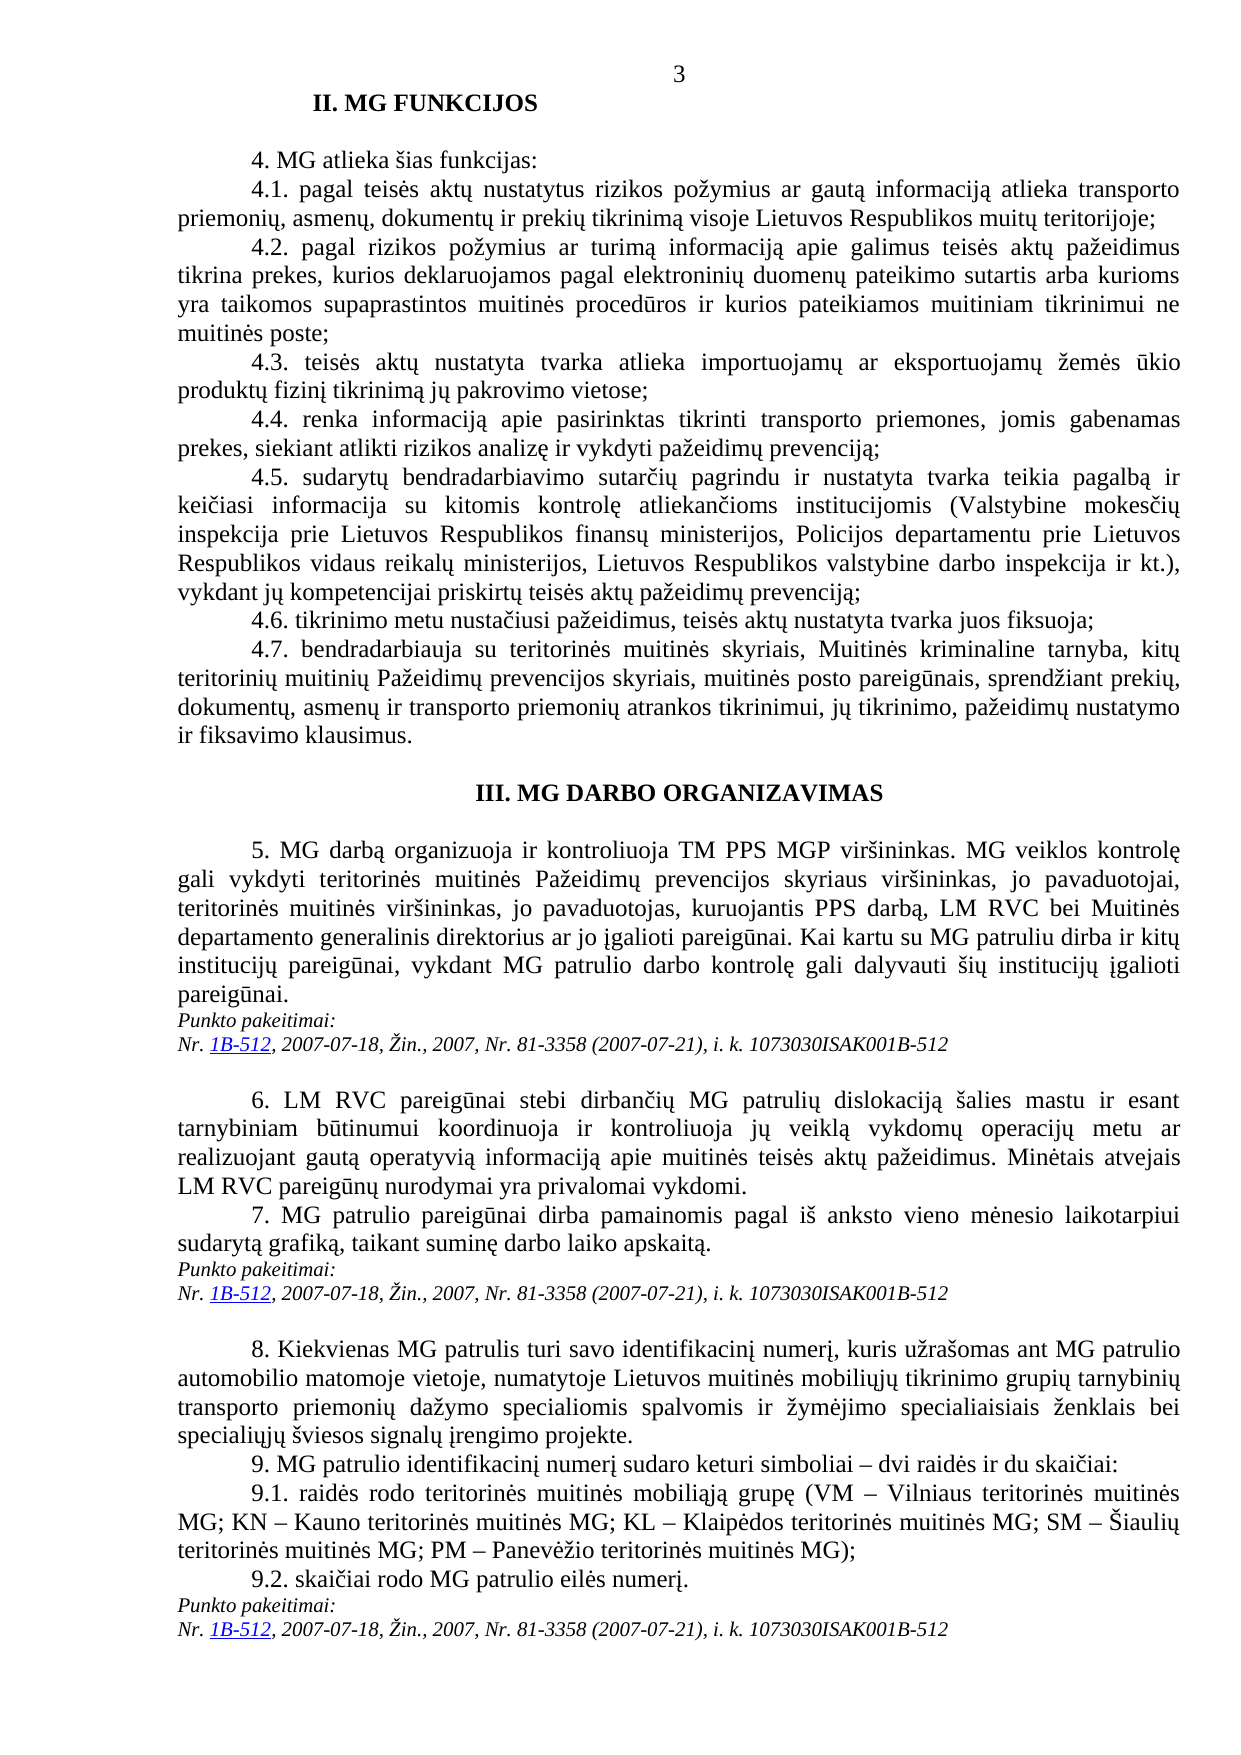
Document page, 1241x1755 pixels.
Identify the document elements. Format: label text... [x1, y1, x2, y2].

text 9. MG patrulio identifikacinį numerį sudaro keturi simboliai – dvi raidės ir du skaičiai: [177, 1449, 1181, 1478]
text 4.2. pagal rizikos požymius ar turimą informaciją apie galimus teisės aktų pažeidimus tikrina prekes, kurios deklaruojamos pagal elektroninių duomenų pateikimo sutartis arba kurioms yra taikomos supaprastintos muitinės procedūros ir kurios pateikiamos muitiniam tikrinimui ne muitinės poste; [177, 232, 1181, 347]
text 4. MG atlieka šias funkcijas: [177, 145, 1181, 174]
text Nr. 1B-512, 2007-07-18, Žin., 2007, Nr. 81-3358 (2007-07-21), i. k. 1073030ISAK001B-512 [177, 1281, 1181, 1305]
text II. MG FUNKCIJOS [177, 88, 1181, 117]
text Punkto pakeitimai: [177, 1593, 1181, 1617]
text Punkto pakeitimai: [177, 1008, 1181, 1032]
text Nr. 1B-512, 2007-07-18, Žin., 2007, Nr. 81-3358 (2007-07-21), i. k. 1073030ISAK001B-512 [177, 1032, 1181, 1056]
text 9.1. raidės rodo teritorinės muitinės mobiliąją grupę (VM – Vilniaus teritorinės muitinės MG; KN – Kauno teritorinės muitinės MG; KL – Klaipėdos teritorinės muitinės MG; SM – Šiaulių teritorinės muitinės MG; PM – Panevėžio teritorinės muitinės MG); [177, 1478, 1181, 1564]
text Punkto pakeitimai: [177, 1257, 1181, 1281]
text 4.6. tikrinimo metu nustačiusi pažeidimus, teisės aktų nustatyta tvarka juos fiksuoja; [177, 605, 1181, 634]
text 4.4. renka informaciją apie pasirinktas tikrinti transporto priemones, jomis gabenamas prekes, siekiant atlikti rizikos analizę ir vykdyti pažeidimų prevenciją; [177, 404, 1181, 462]
text 7. MG patrulio pareigūnai dirba pamainomis pagal iš anksto vieno mėnesio laikotarpiui sudarytą grafiką, taikant suminę darbo laiko apskaitą. [177, 1200, 1181, 1257]
text 6. LM RVC pareigūnai stebi dirbančių MG patrulių dislokaciją šalies mastu ir esant tarnybiniam būtinumui koordinuoja ir kontroliuoja jų veiklą vykdomų operacijų metu ar realizuojant gautą operatyvią informaciją apie muitinės teisės aktų pažeidimus. Minėtais atvejais LM RVC pareigūnų nurodymai yra privalomai vykdomi. [177, 1085, 1181, 1200]
text 4.1. pagal teisės aktų nustatytus rizikos požymius ar gautą informaciją atlieka transporto priemonių, asmenų, dokumentų ir prekių tikrinimą visoje Lietuvos Respublikos muitų teritorijoje; [177, 174, 1181, 232]
text 5. MG darbą organizuoja ir kontroliuoja TM PPS MGP viršininkas. MG veiklos kontrolę gali vykdyti teritorinės muitinės Pažeidimų prevencijos skyriaus viršininkas, jo pavaduotojai, teritorinės muitinės viršininkas, jo pavaduotojas, kuruojantis PPS darbą, LM RVC bei Muitinės departamento generalinis direktorius ar jo įgalioti pareigūnai. Kai kartu su MG patruliu dirba ir kitų institucijų pareigūnai, vykdant MG patrulio darbo kontrolę gali dalyvauti šių institucijų įgalioti pareigūnai. [177, 835, 1181, 1008]
text 4.3. teisės aktų nustatyta tvarka atlieka importuojamų ar eksportuojamų žemės ūkio produktų fizinį tikrinimą jų pakrovimo vietose; [177, 347, 1181, 404]
text 9.2. skaičiai rodo MG patrulio eilės numerį. [177, 1564, 1181, 1593]
text 4.7. bendradarbiauja su teritorinės muitinės skyriais, Muitinės kriminaline tarnyba, kitų teritorinių muitinių Pažeidimų prevencijos skyriais, muitinės posto pareigūnais, sprendžiant prekių, dokumentų, asmenų ir transporto priemonių atrankos tikrinimui, jų tikrinimo, pažeidimų nustatymo ir fiksavimo klausimus. [177, 634, 1181, 749]
text 4.5. sudarytų bendradarbiavimo sutarčių pagrindu ir nustatyta tvarka teikia pagalbą ir keičiasi informacija su kitomis kontrolę atliekančioms institucijomis (Valstybine mokesčių inspekcija prie Lietuvos Respublikos finansų ministerijos, Policijos departamentu prie Lietuvos Respublikos vidaus reikalų ministerijos, Lietuvos Respublikos valstybine darbo inspekcija ir kt.), vykdant jų kompetencijai priskirtų teisės aktų pažeidimų prevenciją; [177, 462, 1181, 605]
text III. MG DARBO ORGANIZAVIMAS [177, 778, 1181, 807]
text Nr. 1B-512, 2007-07-18, Žin., 2007, Nr. 81-3358 (2007-07-21), i. k. 1073030ISAK001B-512 [177, 1617, 1181, 1641]
text 8. Kiekvienas MG patrulis turi savo identifikacinį numerį, kuris užrašomas ant MG patrulio automobilio matomoje vietoje, numatytoje Lietuvos muitinės mobiliųjų tikrinimo grupių tarnybinių transporto priemonių dažymo specialiomis spalvomis ir žymėjimo specialiaisiais ženklais bei specialiųjų šviesos signalų įrengimo projekte. [177, 1334, 1181, 1449]
